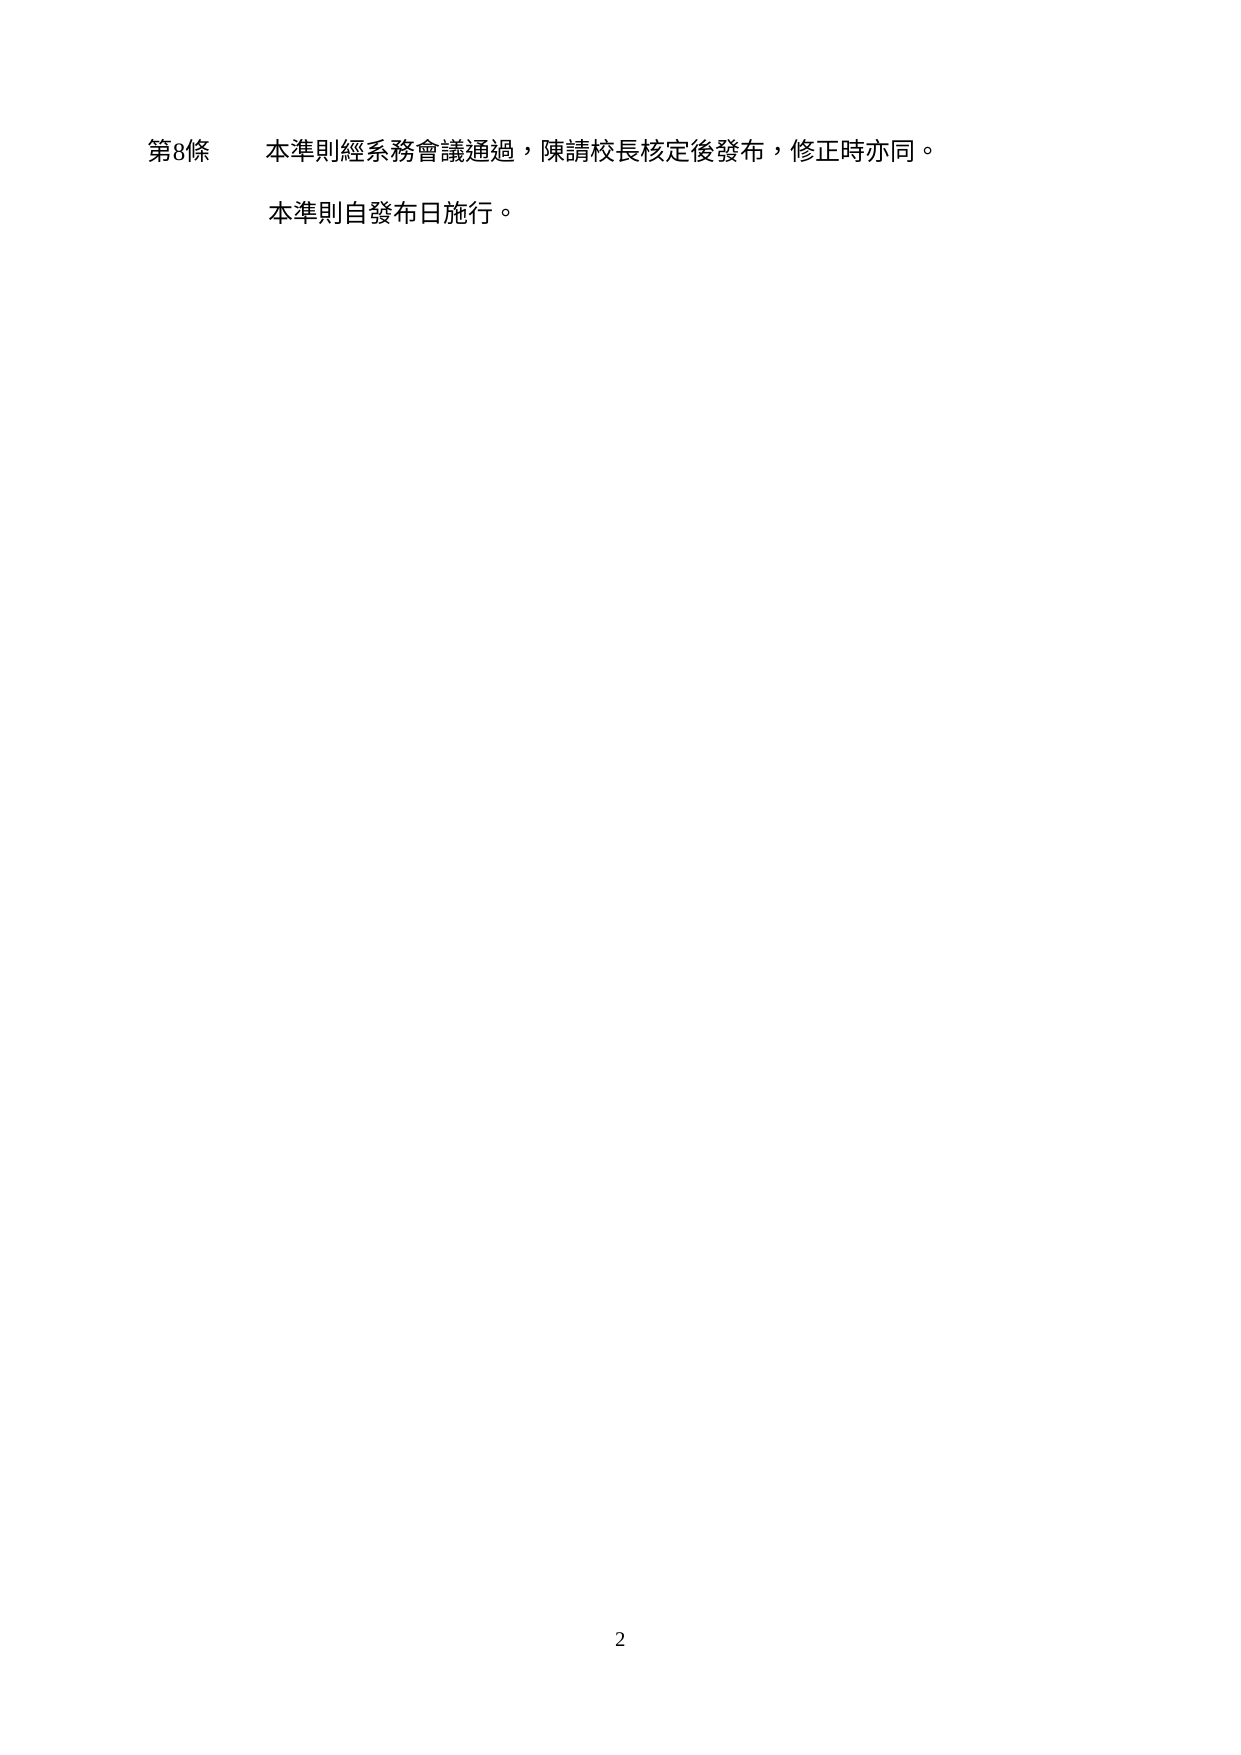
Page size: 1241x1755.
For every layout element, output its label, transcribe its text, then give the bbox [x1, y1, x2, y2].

text 本準則自發布日施行。 [131, 170, 1122, 233]
list 本準則經系務會議通過，陳請校長核定後發布，修正時亦同。 [148, 108, 1122, 170]
